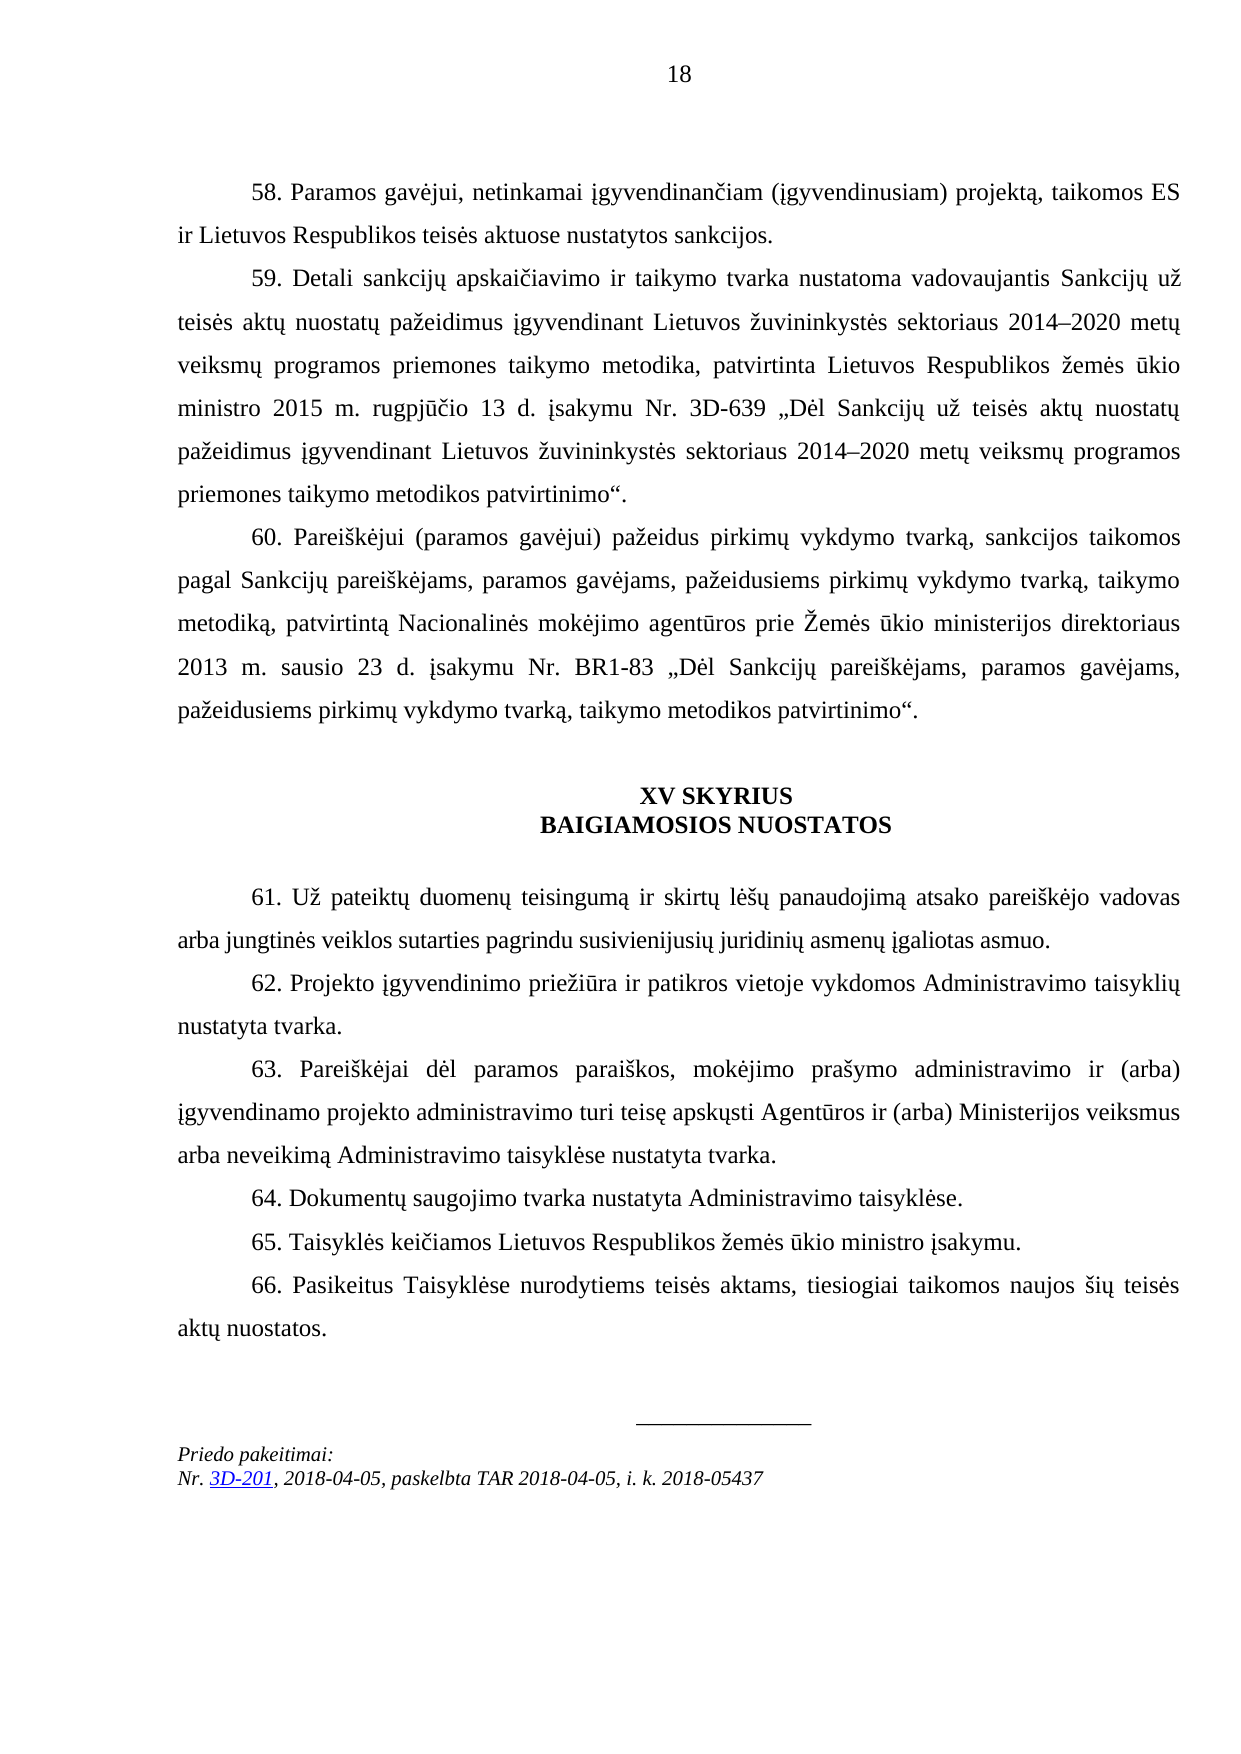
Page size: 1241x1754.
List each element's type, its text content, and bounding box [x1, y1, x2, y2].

text Nr. 3D-201, 2018-04-05, paskelbta TAR 2018-04-05, i. k. 2018-05437 [177, 1466, 1181, 1490]
text Priedo pakeitimai: [177, 1442, 1181, 1466]
text 65. Taisyklės keičiamos Lietuvos Respublikos žemės ūkio ministro įsakymu. [177, 1227, 1181, 1255]
text BAIGIAMOSIOS NUOSTATOS [177, 810, 1181, 838]
text ______________ [177, 1399, 1181, 1428]
text 62. Projekto įgyvendinimo priežiūra ir patikros vietoje vykdomos Administravimo taisyklių nustatyta tvarka. [177, 968, 1181, 1040]
text 64. Dokumentų saugojimo tvarka nustatyta Administravimo taisyklėse. [177, 1183, 1181, 1212]
text 61. Už pateiktų duomenų teisingumą ir skirtų lėšų panaudojimą atsako pareiškėjo vadovas arba jungtinės veiklos sutarties pagrindu susivienijusių juridinių asmenų įgaliotas asmuo. [177, 882, 1181, 953]
text 60. Pareiškėjui (paramos gavėjui) pažeidus pirkimų vykdymo tvarką, sankcijos taikomos pagal Sankcijų pareiškėjams, paramos gavėjams, pažeidusiems pirkimų vykdymo tvarką, taikymo metodiką, patvirtintą Nacionalinės mokėjimo agentūros prie Žemės ūkio ministerijos direktoriaus 2013 m. sausio 23 d. įsakymu Nr. BR1-83 „Dėl Sankcijų pareiškėjams, paramos gavėjams, pažeidusiems pirkimų vykdymo tvarką, taikymo metodikos patvirtinimo“. [177, 522, 1181, 723]
text 59. Detali sankcijų apskaičiavimo ir taikymo tvarka nustatoma vadovaujantis Sankcijų už teisės aktų nuostatų pažeidimus įgyvendinant Lietuvos žuvininkystės sektoriaus 2014–2020 metų veiksmų programos priemones taikymo metodika, patvirtinta Lietuvos Respublikos žemės ūkio ministro 2015 m. rugpjūčio 13 d. įsakymu Nr. 3D-639 „Dėl Sankcijų už teisės aktų nuostatų pažeidimus įgyvendinant Lietuvos žuvininkystės sektoriaus 2014–2020 metų veiksmų programos priemones taikymo metodikos patvirtinimo“. [177, 263, 1181, 508]
text 66. Pasikeitus Taisyklėse nurodytiems teisės aktams, tiesiogiai taikomos naujos šių teisės aktų nuostatos. [177, 1270, 1181, 1342]
text XV SKYRIUS [177, 781, 1181, 810]
text 63. Pareiškėjai dėl paramos paraiškos, mokėjimo prašymo administravimo ir (arba) įgyvendinamo projekto administravimo turi teisę apskųsti Agentūros ir (arba) Ministerijos veiksmus arba neveikimą Administravimo taisyklėse nustatyta tvarka. [177, 1054, 1181, 1169]
text 58. Paramos gavėjui, netinkamai įgyvendinančiam (įgyvendinusiam) projektą, taikomos ES ir Lietuvos Respublikos teisės aktuose nustatytos sankcijos. [177, 177, 1181, 249]
